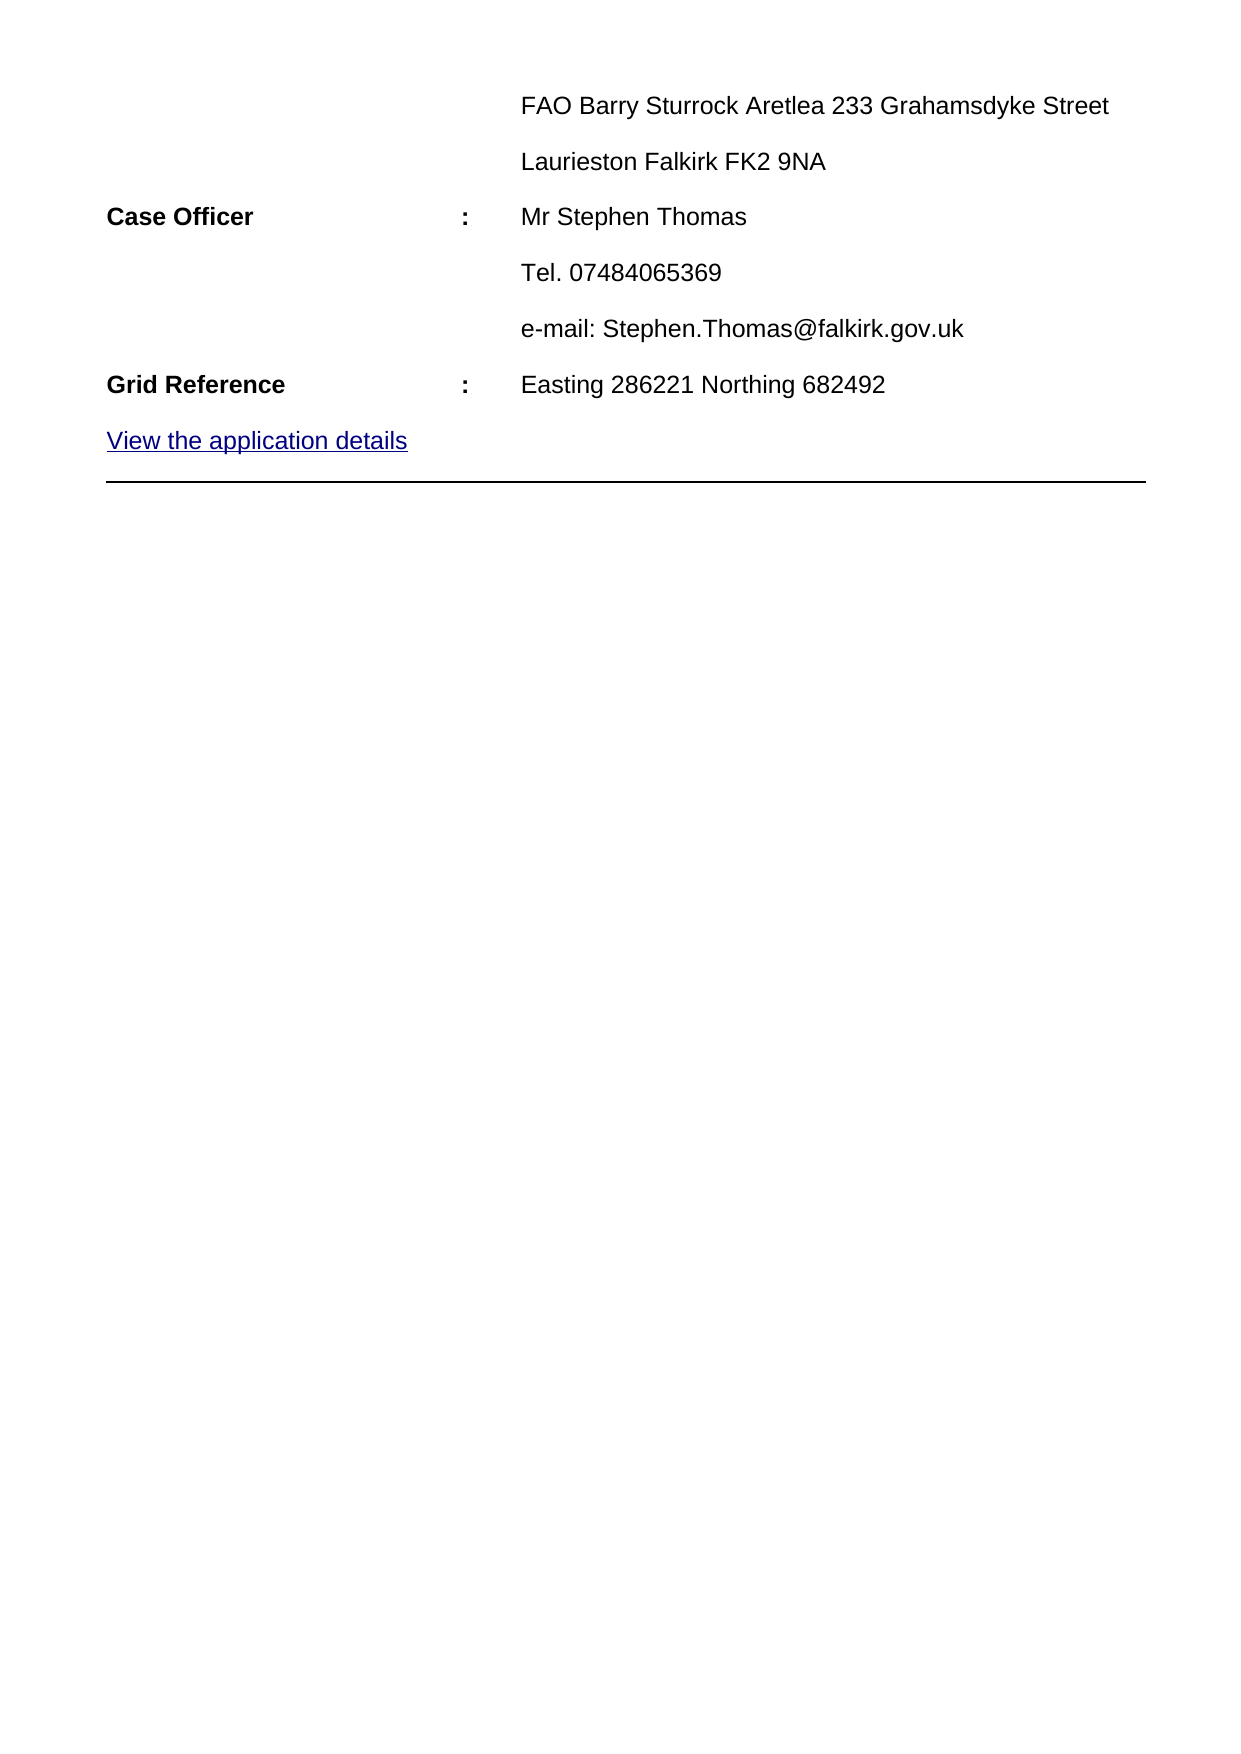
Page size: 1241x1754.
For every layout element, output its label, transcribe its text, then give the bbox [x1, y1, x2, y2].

text View the application details [106, 426, 1146, 454]
text Case Officer : Mr Stephen Thomas [106, 202, 1146, 231]
text Tel. 07484065369 [106, 258, 1146, 287]
text e-mail: Stephen.Thomas@falkirk.gov.uk [106, 314, 1146, 343]
text Grid Reference : Easting 286221 Northing 682492 [106, 370, 1146, 398]
text Laurieston Falkirk FK2 9NA [106, 146, 1146, 175]
text FAO Barry Sturrock Aretlea 233 Grahamsdyke Street [106, 91, 1146, 119]
